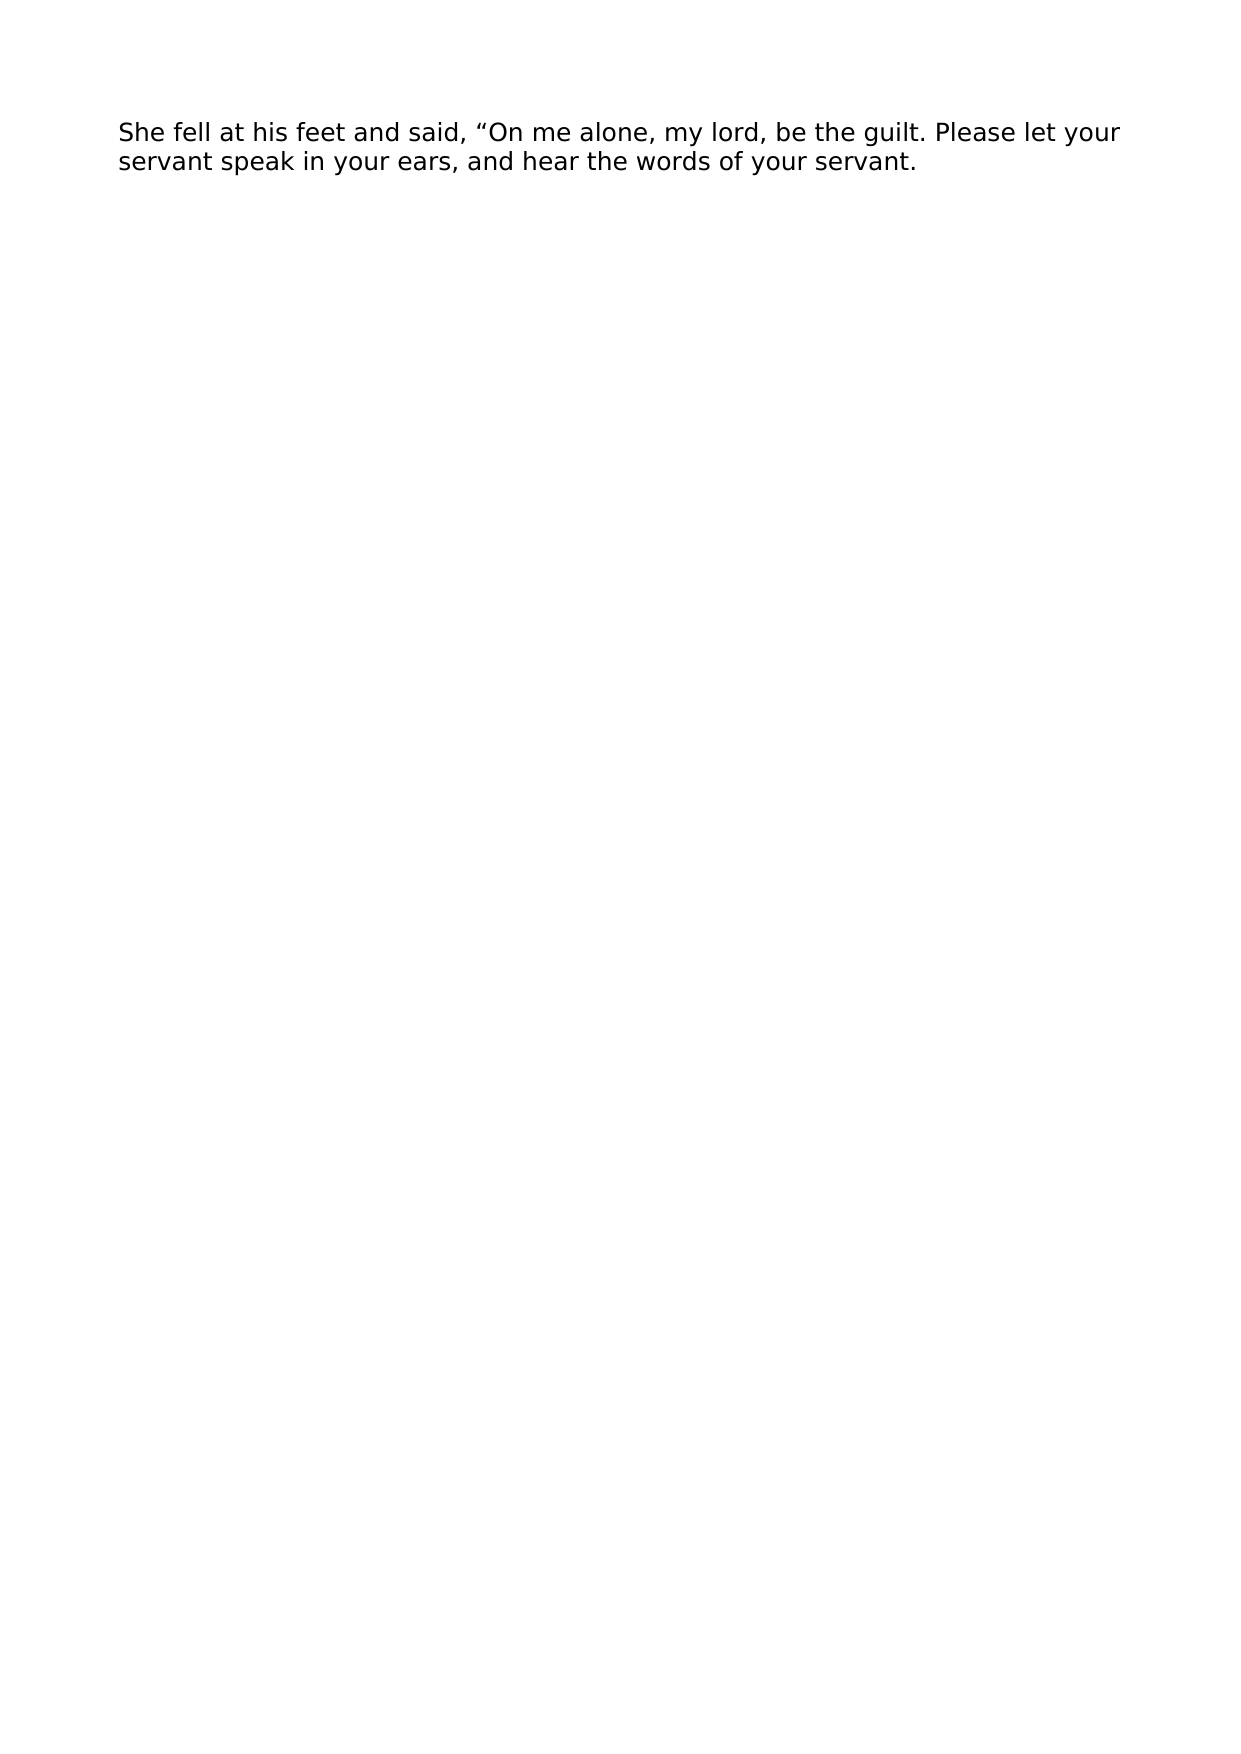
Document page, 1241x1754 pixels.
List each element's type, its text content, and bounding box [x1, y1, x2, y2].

text She fell at his feet and said, “On me alone, my lord, be the guilt. Please let your servant speak in your ears, and hear the words of your servant. [118, 118, 1122, 176]
